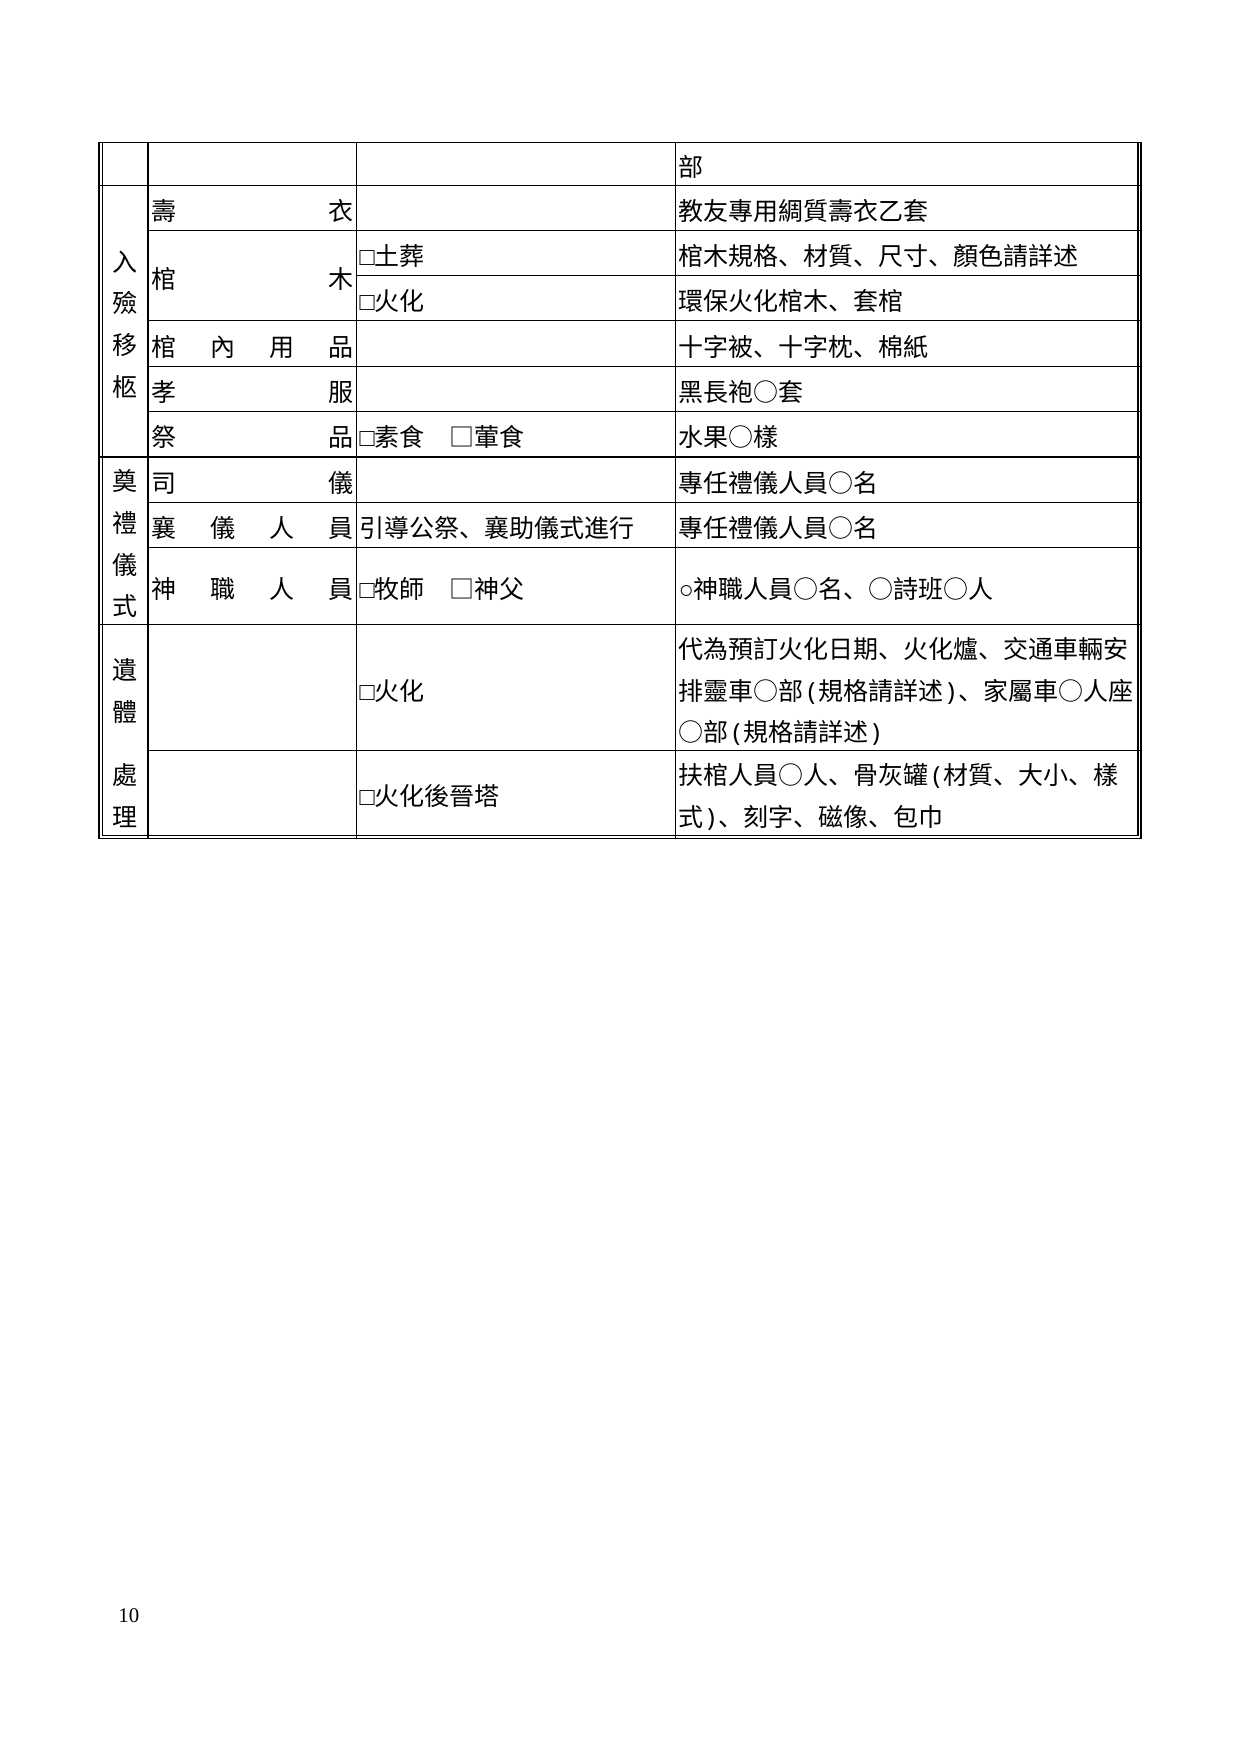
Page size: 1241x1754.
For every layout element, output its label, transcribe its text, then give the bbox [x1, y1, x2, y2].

table_cell 壽衣 [149, 186, 356, 230]
table_cell [357, 143, 675, 184]
table_cell 棺木 [149, 231, 356, 320]
table_cell 入殮移柩 [103, 186, 147, 456]
table_cell 十字被、十字枕、棉紙 [676, 321, 1137, 366]
table_cell 水果○樣 [676, 412, 1137, 456]
table_cell [357, 321, 675, 366]
table_cell [357, 186, 675, 230]
table_cell 扶棺人員○人、骨灰罐(材質、大小、樣式)、刻字、磁像、包巾 [676, 751, 1137, 834]
table_cell [149, 143, 356, 184]
table_cell [149, 751, 356, 834]
table_cell [357, 458, 675, 502]
table_cell 黑長袍○套 [676, 367, 1137, 411]
table_cell □火化 [357, 625, 675, 750]
table_cell [103, 143, 147, 184]
table_cell 棺內用品 [149, 321, 356, 366]
table_cell 棺木規格、材質、尺寸、顏色請詳述 [676, 231, 1137, 275]
table_cell 代為預訂火化日期、火化爐、交通車輛安排靈車○部(規格請詳述)、家屬車○人座○部(規格請詳述) [676, 625, 1137, 750]
table_cell [149, 625, 356, 750]
table_cell 處理 [103, 750, 147, 834]
table_cell □土葬 [357, 231, 675, 275]
table_cell 引導公祭、襄助儀式進行 [357, 503, 675, 547]
table_cell □素食 □葷食 [357, 412, 675, 456]
table_cell 神職人員 [149, 548, 356, 624]
table_cell □火化後晉塔 [357, 751, 675, 834]
table_cell □牧師 □神父 [357, 548, 675, 624]
table_cell 襄儀人員 [149, 503, 356, 547]
table_cell [357, 367, 675, 411]
table_cell 部 [676, 143, 1137, 184]
table_cell 教友專用綢質壽衣乙套 [676, 186, 1137, 230]
table_cell □火化 [357, 276, 675, 320]
table_cell 專任禮儀人員○名 [676, 503, 1137, 547]
table_cell 司儀 [149, 458, 356, 502]
table_cell 孝服 [149, 367, 356, 411]
table_cell 專任禮儀人員○名 [676, 458, 1137, 502]
table_cell 遺體 [103, 625, 147, 750]
table_cell ○神職人員○名、○詩班○人 [676, 548, 1137, 624]
table_cell 祭品 [149, 412, 356, 456]
table_cell 環保火化棺木、套棺 [676, 276, 1137, 320]
table_cell 奠禮儀式 [103, 458, 147, 624]
